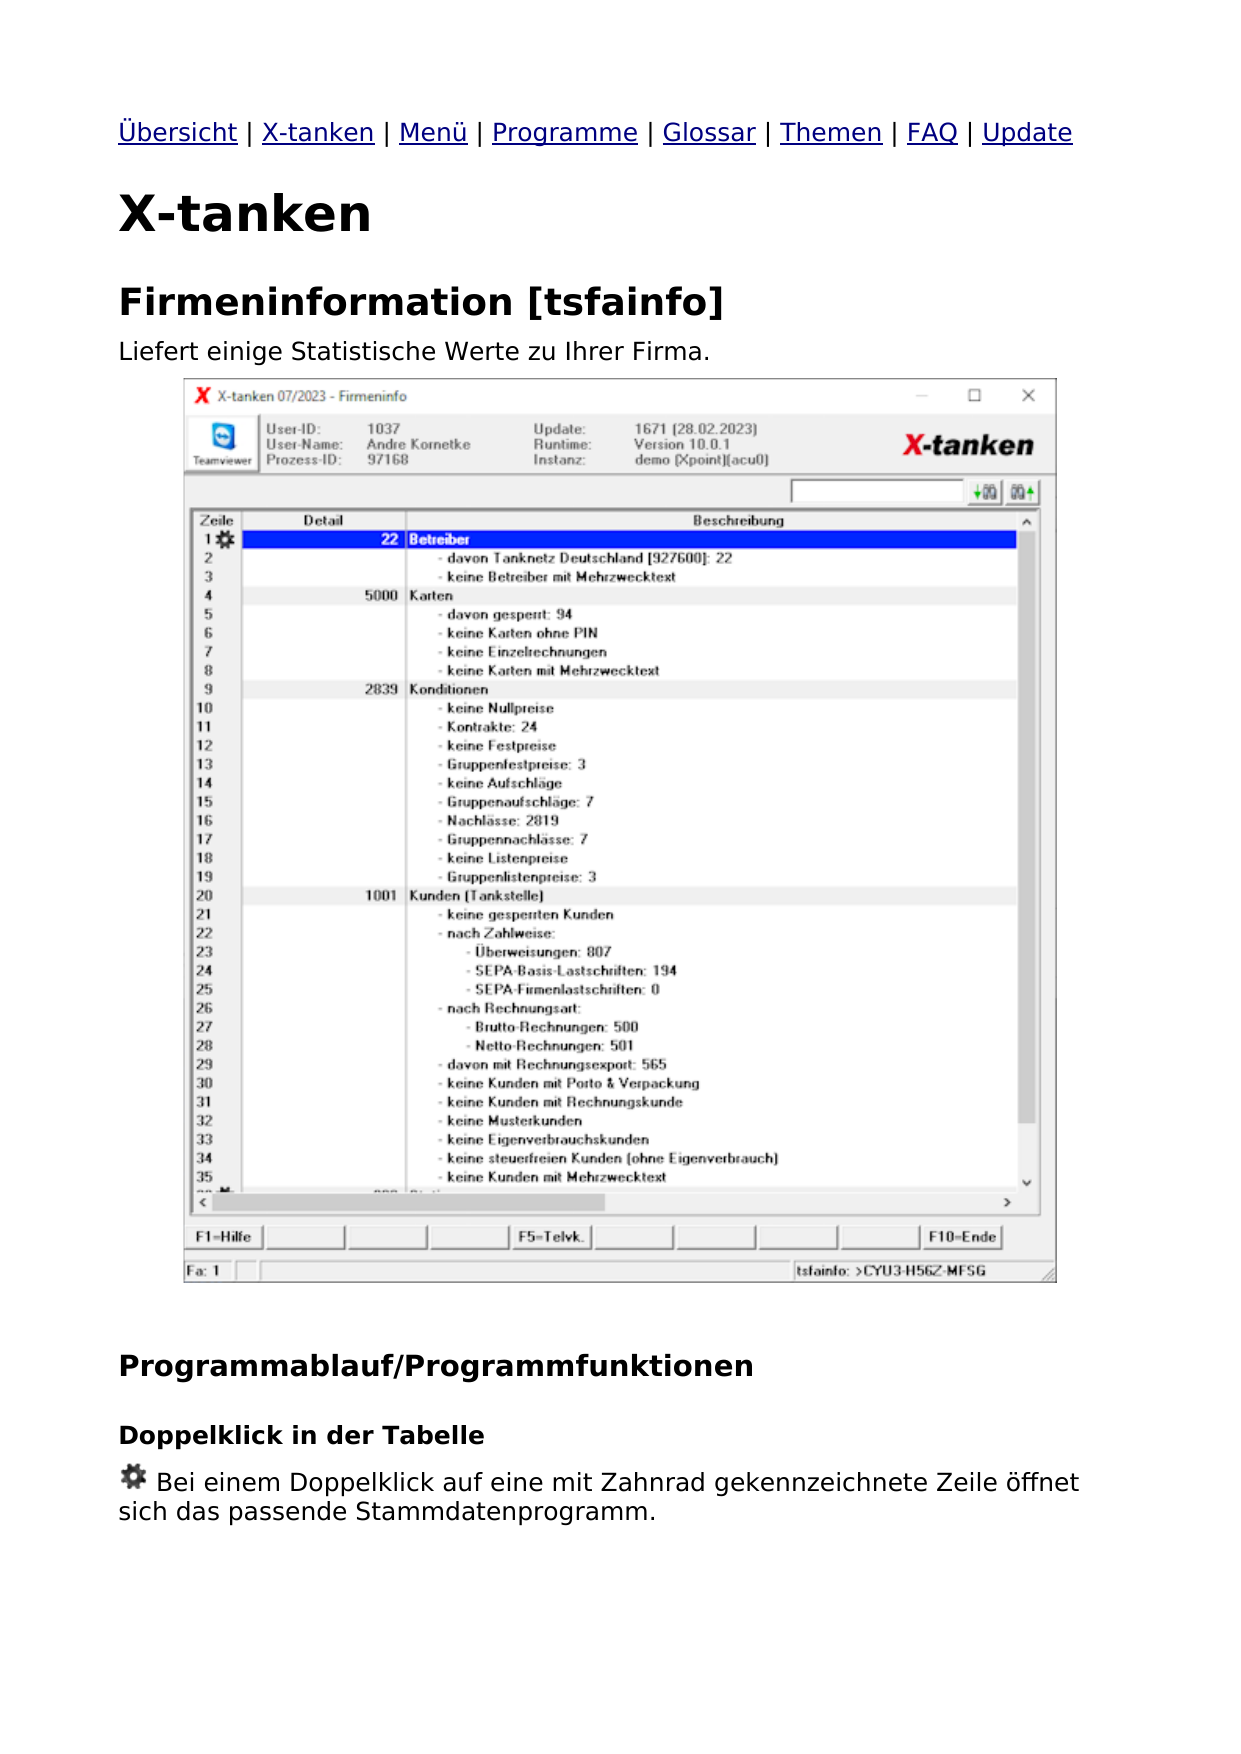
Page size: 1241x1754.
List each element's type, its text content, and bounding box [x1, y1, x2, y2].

picture [183, 378, 1057, 1283]
subtitle Doppelklick in der Tabelle [118, 1421, 1122, 1450]
text Bei einem Doppelklick auf eine mit Zahnrad gekennzeichnete Zeile öffnet sich das passende Stammdatenprogramm. [118, 1463, 1122, 1526]
text Übersicht | X-tanken | Menü | Programme | Glossar | Themen | FAQ | Update [118, 118, 1122, 147]
subtitle X-tanken [118, 185, 1122, 243]
subtitle Firmeninformation [tsfainfo] [118, 281, 1122, 324]
text Liefert einige Statistische Werte zu Ihrer Firma. [118, 337, 1122, 366]
subtitle Programmablauf/Programmfunktionen [118, 1350, 1122, 1384]
picture [118, 1462, 148, 1491]
